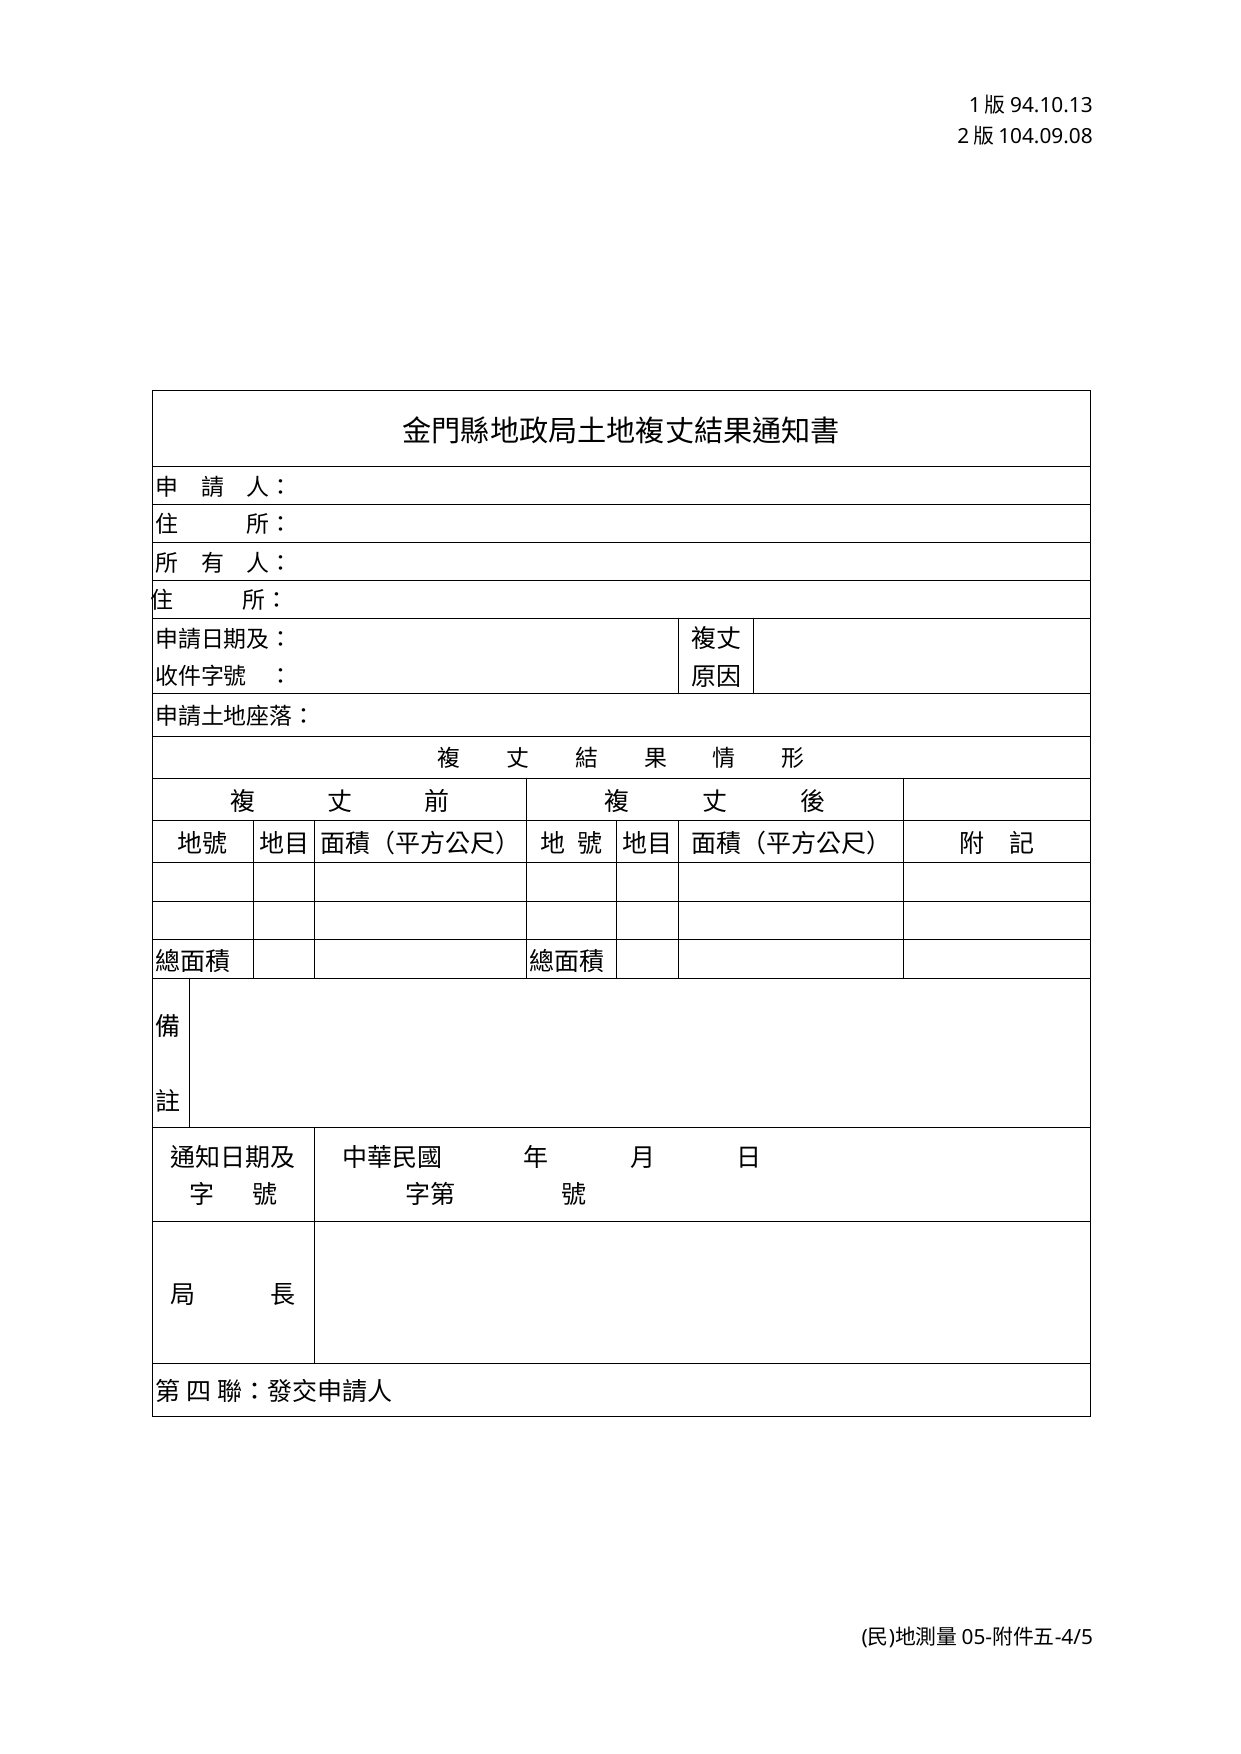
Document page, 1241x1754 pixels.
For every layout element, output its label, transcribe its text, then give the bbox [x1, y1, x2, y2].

table_cell [190, 979, 1090, 1127]
table_cell [254, 863, 314, 901]
table_cell [679, 863, 903, 901]
table_cell 所 有 人： [153, 543, 1090, 580]
table_cell 附 記 [904, 821, 1090, 862]
table_cell 地目 [617, 821, 678, 862]
table_cell [315, 902, 526, 939]
table_cell [679, 940, 903, 978]
table_cell [254, 902, 314, 939]
table_cell 住 所： [153, 505, 1090, 542]
table_cell [904, 902, 1090, 939]
table_cell 申請日期及： 收件字號 ： [153, 619, 678, 693]
table_cell [315, 1222, 1090, 1363]
table_cell 總面積 [527, 940, 616, 978]
table_cell [153, 902, 253, 939]
table_cell 局 長 [153, 1222, 314, 1363]
table_cell [315, 863, 526, 901]
table_cell 複丈前 [153, 779, 526, 820]
table_cell [527, 902, 616, 939]
table_cell 第 四 聯：發交申請人 [153, 1364, 1090, 1416]
table_cell [679, 902, 903, 939]
table_cell 中華民國 年 月 日 字第 號 [315, 1128, 1090, 1221]
table_cell 面積（平方公尺） [679, 821, 903, 862]
table_cell [617, 863, 678, 901]
table_cell 申請土地座落： [153, 694, 1090, 736]
table_cell 地 號 [527, 821, 616, 862]
table_cell 通知日期及 字 號 [153, 1128, 314, 1221]
table_cell 總面積 [153, 940, 253, 978]
table_cell [617, 902, 678, 939]
table_cell 複丈後 [527, 779, 903, 820]
table_cell 複丈原因 [679, 619, 753, 693]
table_cell 申 請 人： [153, 467, 1090, 504]
table_header 金門縣地政局土地複丈結果通知書 [153, 391, 1090, 466]
table_cell [617, 940, 678, 978]
table_cell [904, 940, 1090, 978]
table_cell [904, 779, 1090, 820]
table_cell 面積（平方公尺） [315, 821, 526, 862]
table_cell [254, 940, 314, 978]
table_cell [904, 863, 1090, 901]
table_cell 地目 [254, 821, 314, 862]
table_cell 複 丈 結 果 情 形 [153, 737, 1090, 778]
table_cell [754, 619, 1090, 693]
table_cell 備 註 [153, 979, 189, 1127]
table_cell [527, 863, 616, 901]
table_cell [315, 940, 526, 978]
table_cell [153, 863, 253, 901]
table_cell 地號 [153, 821, 253, 862]
table_cell 住 所： [153, 581, 1090, 618]
